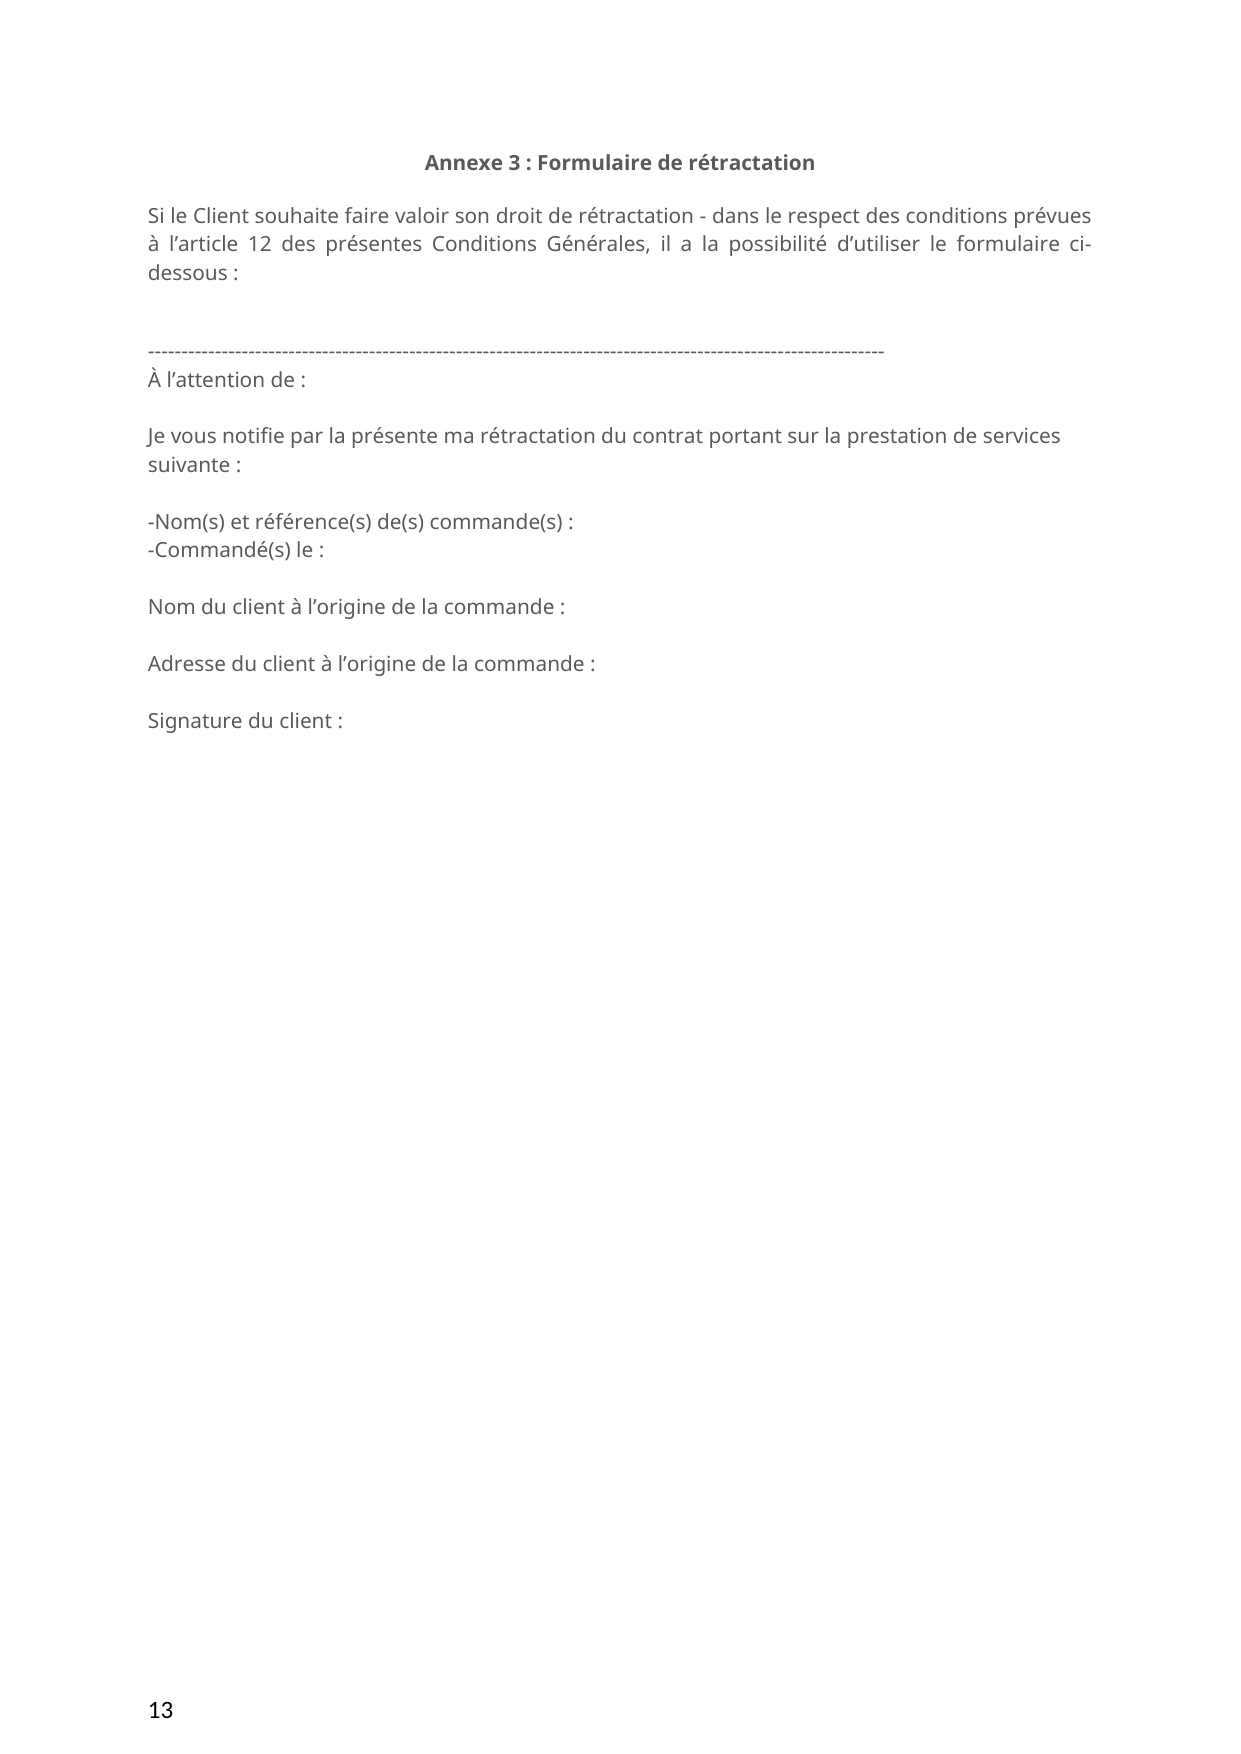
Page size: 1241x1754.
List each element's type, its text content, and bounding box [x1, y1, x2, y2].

text À l’attention de : [148, 365, 1093, 393]
text -Commandé(s) le : [148, 535, 1093, 564]
text -------------------------------------------------------------------------------------------------------------- [148, 336, 1093, 365]
text Nom du client à l’origine de la commande : [148, 592, 1093, 621]
text -Nom(s) et référence(s) de(s) commande(s) : [148, 507, 1093, 535]
text Annexe 3 : Formulaire de rétractation [148, 148, 1093, 176]
text Signature du client : [148, 706, 1093, 734]
text Je vous notifie par la présente ma rétractation du contrat portant sur la prestation de services suivante : [148, 422, 1093, 478]
text Adresse du client à l’origine de la commande : [148, 649, 1093, 678]
text Si le Client souhaite faire valoir son droit de rétractation - dans le respect des conditions prévues à l’article 12 des présentes Conditions Générales, il a la possibilité d’utiliser le formulaire ci-dessous : [148, 201, 1093, 286]
